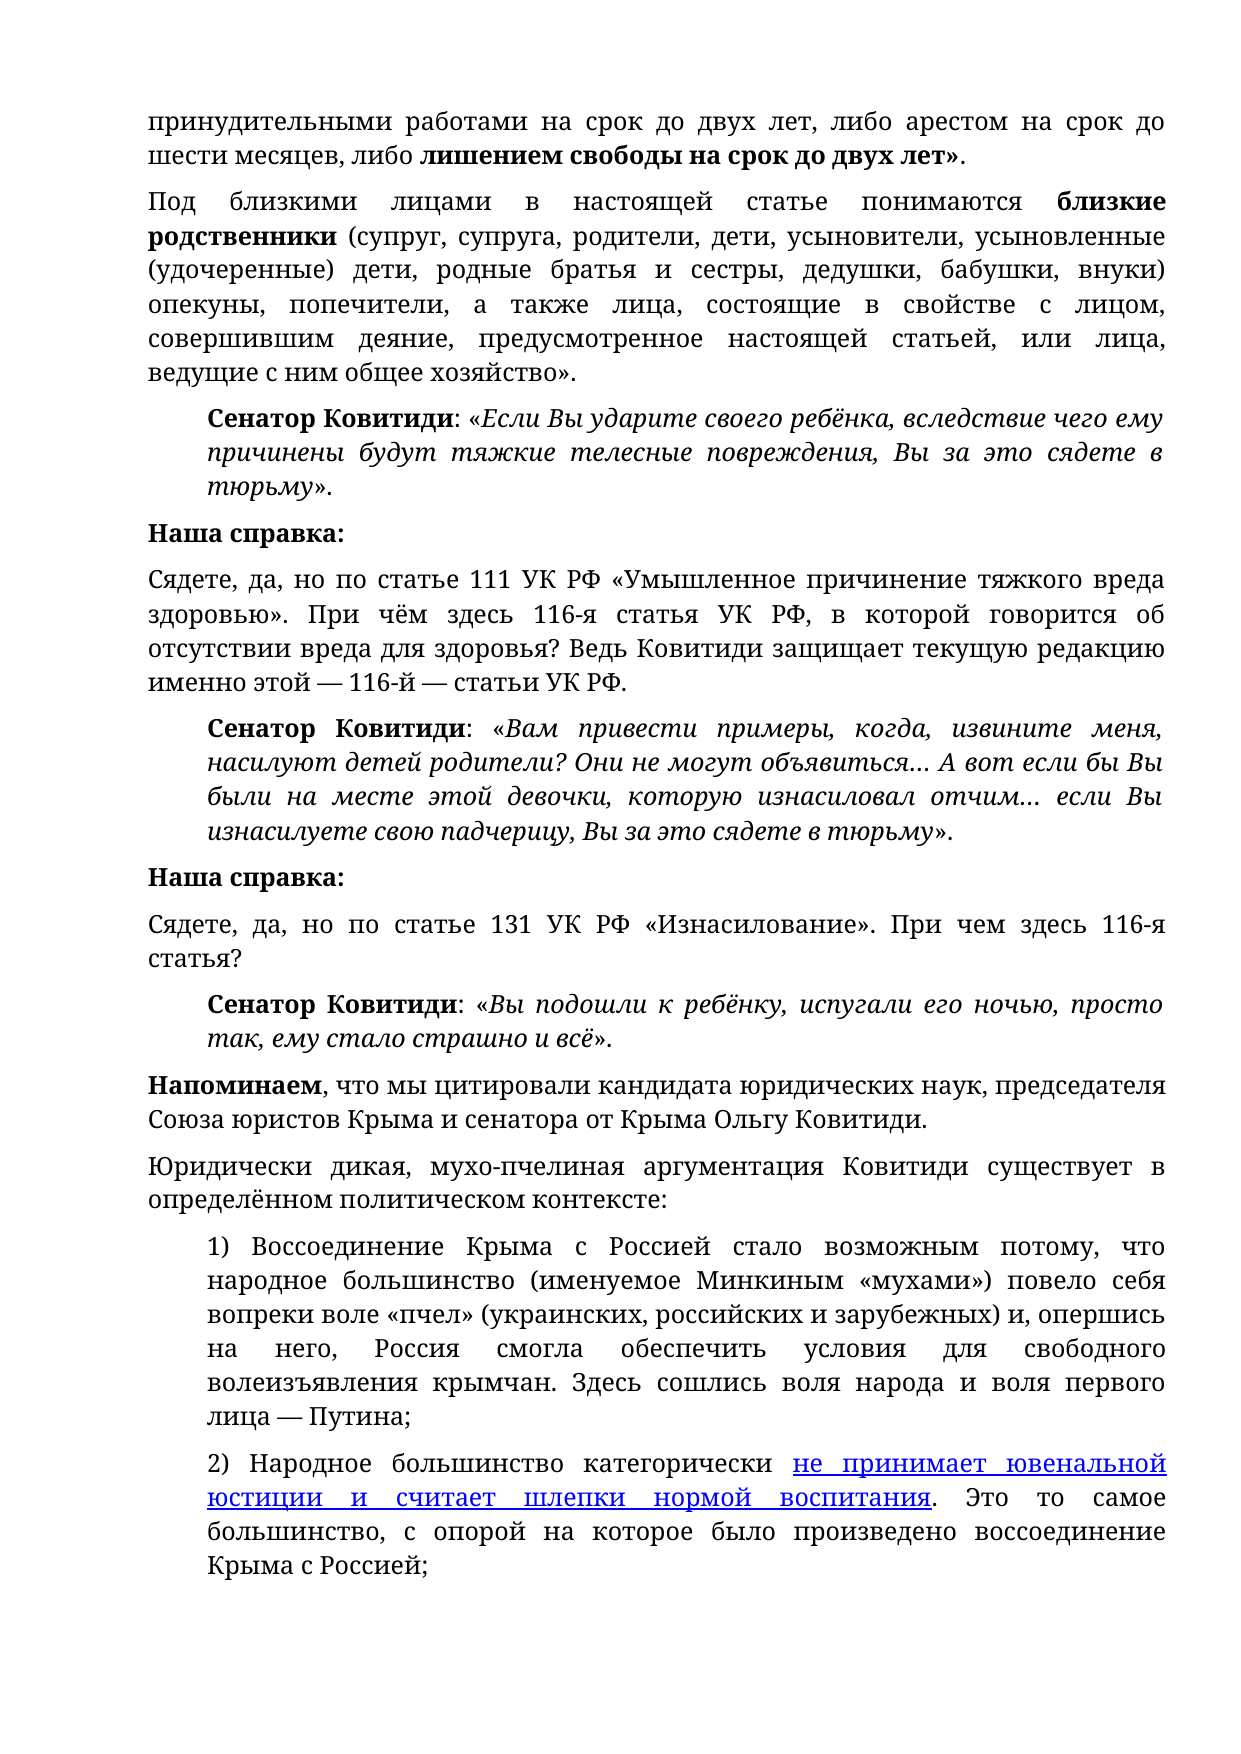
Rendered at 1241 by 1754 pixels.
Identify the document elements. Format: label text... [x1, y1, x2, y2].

text Юридически дикая, мухо-пчелиная аргументация Ковитиди существует в определённом политическом контексте: [148, 1148, 1167, 1216]
text 1) Воссоединение Крыма с Россией стало возможным потому, что народное большинство (именуемое Минкиным «мухами») повело себя вопреки воле «пчел» (украинских, российских и зарубежных) и, опершись на него, Россия смогла обеспечить условия для свободного волеизъявления крымчан. Здесь сошлись воля народа и воля первого лица — Путина; [207, 1229, 1167, 1433]
text Сядете, да, но по статье 131 УК РФ «Изнасилование». При чем здесь 116-я статья? [148, 906, 1167, 974]
text Наша справка: [148, 516, 1167, 550]
text 2) Народное большинство категорически не принимает ювенальной юстиции и считает шлепки нормой воспитания. Это то самое большинство, с опорой на которое было произведено воссоединение Крыма с Россией; [207, 1446, 1167, 1582]
text Сенатор Ковитиди: «Вам привести примеры, когда, извините меня, насилуют детей родители? Они не могут объявиться… А вот если бы Вы были на месте этой девочки, которую изнасиловал отчим… если Вы изнасилуете свою падчерицу, Вы за это сядете в тюрьму». [207, 711, 1167, 847]
text Под близкими лицами в настоящей статье понимаются близкие родственники (супруг, супруга, родители, дети, усыновители, усыновленные (удочеренные) дети, родные братья и сестры, дедушки, бабушки, внуки) опекуны, попечители, а также лица, состоящие в свойстве с лицом, совершившим деяние, предусмотренное настоящей статьей, или лица, ведущие с ним общее хозяйство». [148, 184, 1167, 388]
text Сенатор Ковитиди: «Если Вы ударите своего ребёнка, вследствие чего ему причинены будут тяжкие телесные повреждения, Вы за это сядете в тюрьму». [207, 401, 1167, 503]
text Сенатор Ковитиди: «Вы подошли к ребёнку, испугали его ночью, просто так, ему стало страшно и всё». [207, 987, 1167, 1055]
text принудительными работами на срок до двух лет, либо арестом на срок до шести месяцев, либо лишением свободы на срок до двух лет». [148, 103, 1167, 172]
text Наша справка: [148, 860, 1167, 894]
text Сядете, да, но по статье 111 УК РФ «Умышленное причинение тяжкого вреда здоровью». При чём здесь 116-я статья УК РФ, в которой говорится об отсутствии вреда для здоровья? Ведь Ковитиди защищает текущую редакцию именно этой — 116-й — статьи УК РФ. [148, 562, 1167, 698]
text Напоминаем, что мы цитировали кандидата юридических наук, председателя Союза юристов Крыма и сенатора от Крыма Ольгу Ковитиди. [148, 1067, 1167, 1136]
